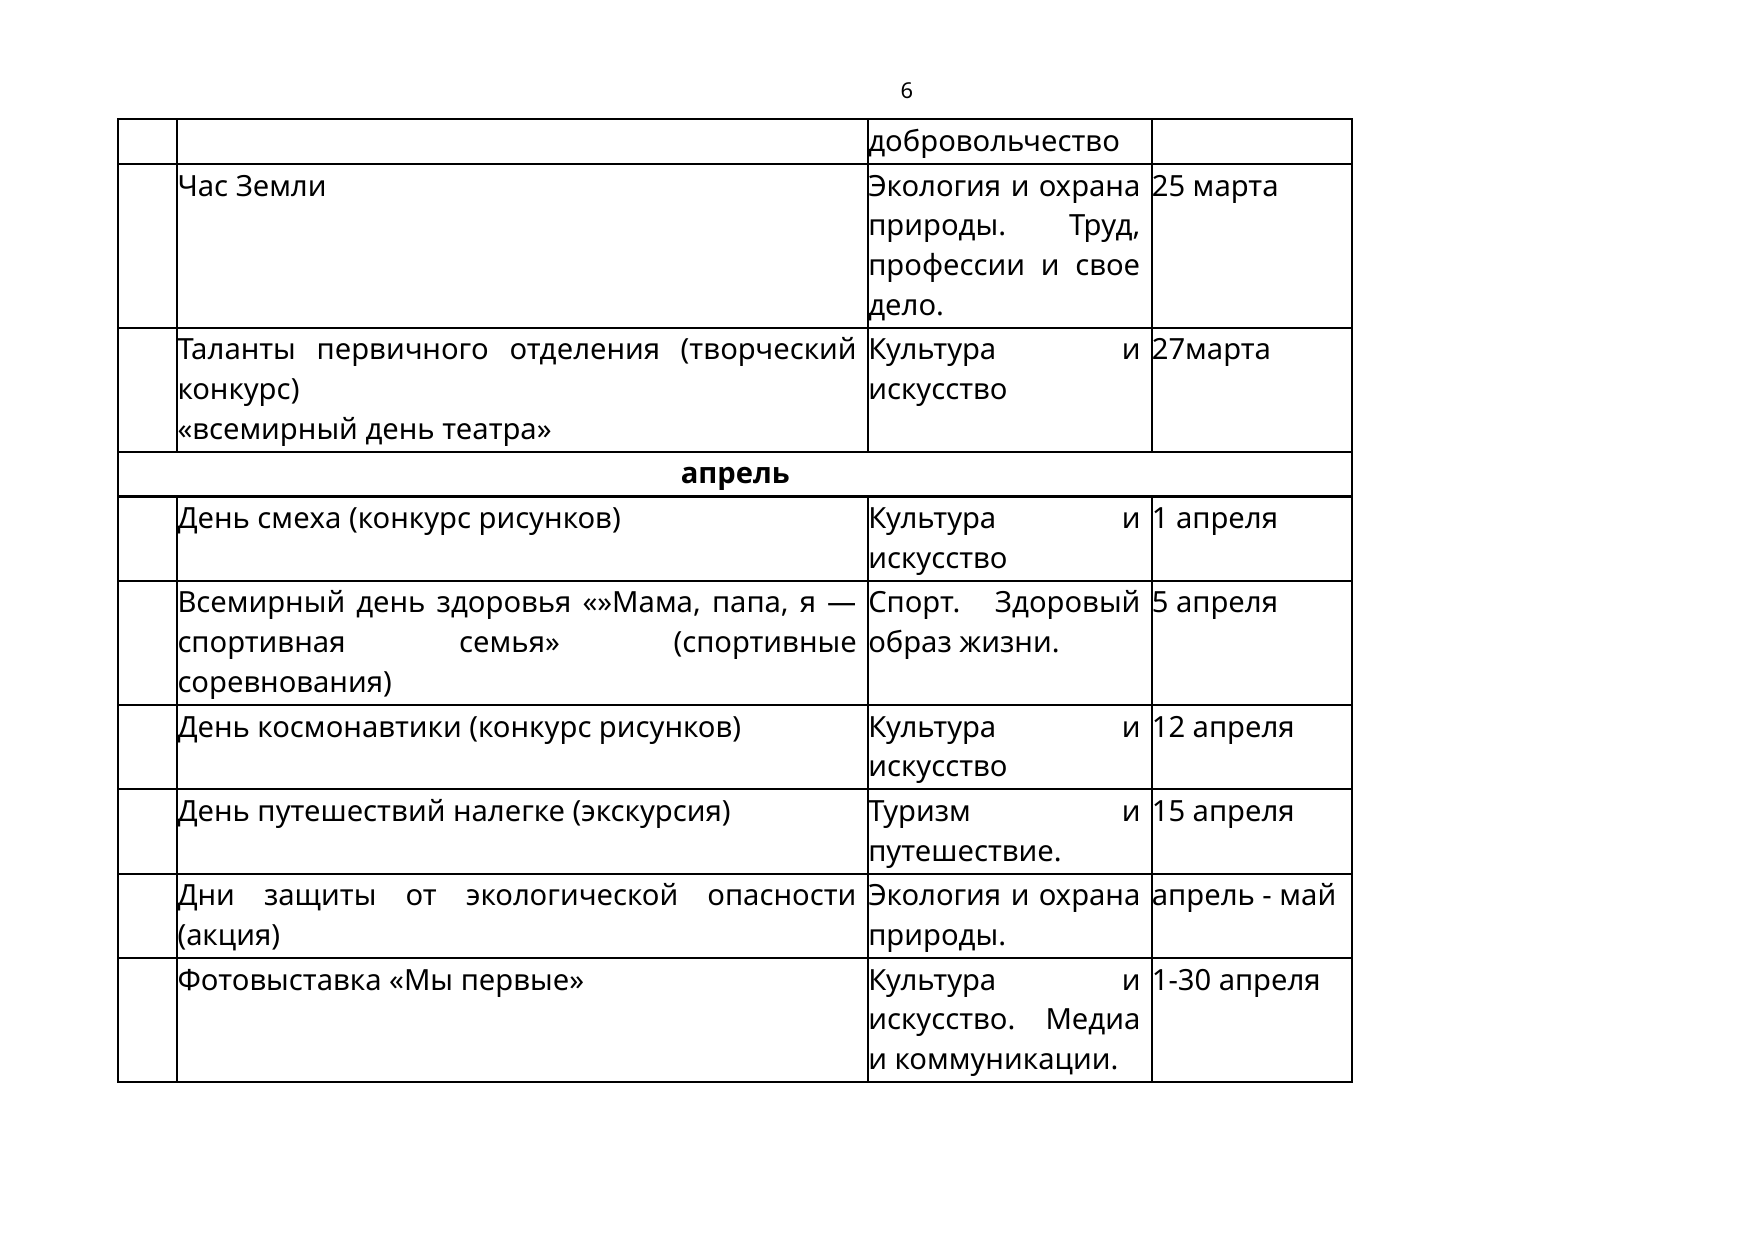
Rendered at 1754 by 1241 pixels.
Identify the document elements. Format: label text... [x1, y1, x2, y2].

table_cell [119, 875, 176, 957]
table_cell апрель - май [1153, 875, 1351, 957]
table_cell 1-30 апреля [1153, 959, 1351, 1081]
table_cell [119, 498, 176, 580]
table_cell Культура и искусство [869, 706, 1151, 788]
table_cell День смеха (конкурс рисунков) [178, 498, 867, 580]
table_cell добровольчество [869, 120, 1151, 163]
table_cell [178, 120, 867, 163]
table_cell Таланты первичного отделения (творческий конкурс) «всемирный день театра» [178, 329, 867, 451]
table_cell [119, 165, 176, 327]
table_cell Фотовыставка «Мы первые» [178, 959, 867, 1081]
table_cell [119, 120, 176, 163]
table_cell Экология и охрана природы. [869, 875, 1151, 957]
table_cell 27марта [1153, 329, 1351, 451]
table_cell [119, 706, 176, 788]
table_cell День путешествий налегке (экскурсия) [178, 790, 867, 872]
table_cell [119, 582, 176, 704]
table_cell Всемирный день здоровья «»Мама, папа, я — спортивная семья» (спортивные соревнования) [178, 582, 867, 704]
table_cell 25 марта [1153, 165, 1351, 327]
table_cell 1 апреля [1153, 498, 1351, 580]
table_cell апрель [119, 453, 1351, 495]
table_cell Час Земли [178, 165, 867, 327]
table_cell [119, 790, 176, 872]
table_cell Культура и искусство [869, 498, 1151, 580]
table_cell Культура и искусство. Медиа и коммуникации. [869, 959, 1151, 1081]
table_cell [119, 329, 176, 451]
table_cell [1153, 120, 1351, 163]
table_cell Спорт. Здоровый образ жизни. [869, 582, 1151, 704]
table_cell 5 апреля [1153, 582, 1351, 704]
table_cell 12 апреля [1153, 706, 1351, 788]
table_cell 15 апреля [1153, 790, 1351, 872]
table_cell День космонавтики (конкурс рисунков) [178, 706, 867, 788]
table_cell Экология и охрана природы. Труд, профессии и свое дело. [869, 165, 1151, 327]
table_cell Культура и искусство [869, 329, 1151, 451]
table_cell Туризм и путешествие. [869, 790, 1151, 872]
table_cell Дни защиты от экологической опасности (акция) [178, 875, 867, 957]
table_cell [119, 959, 176, 1081]
